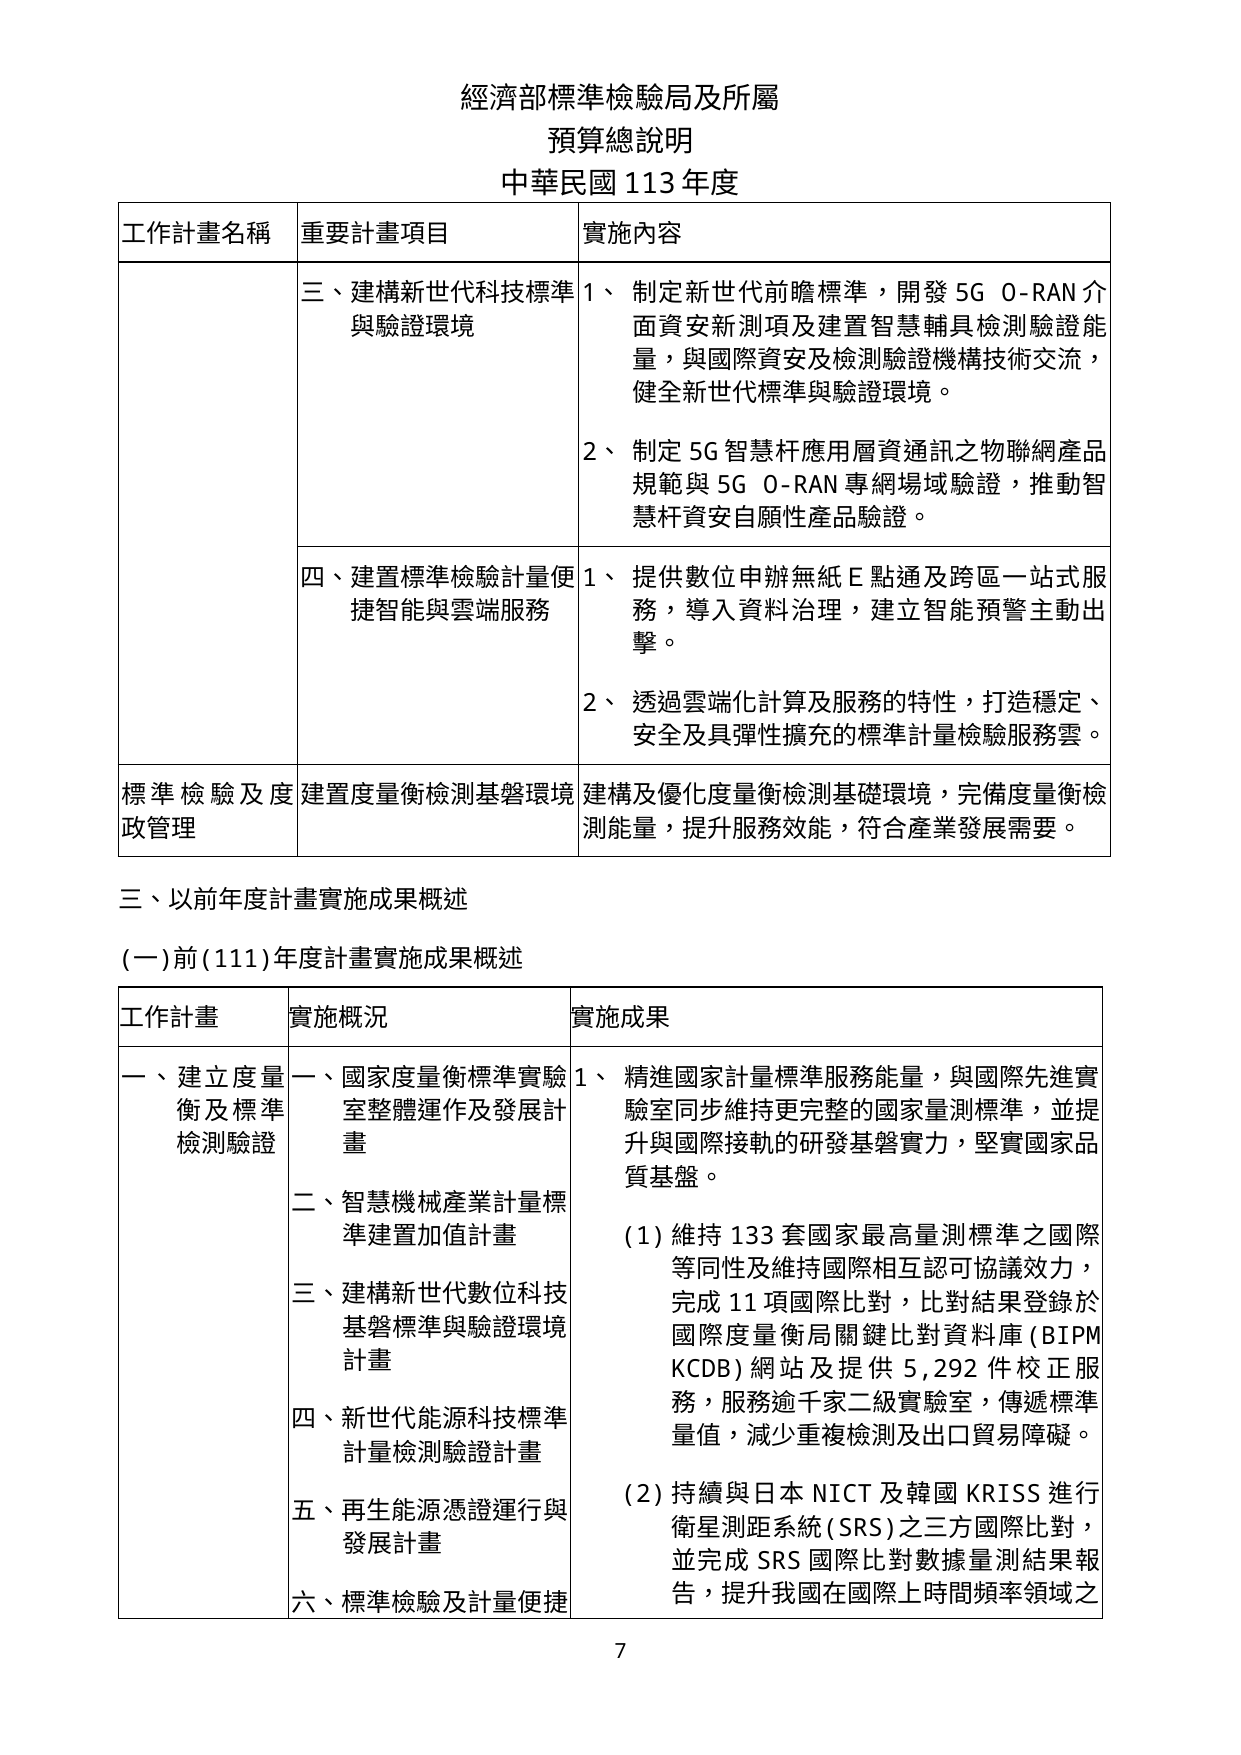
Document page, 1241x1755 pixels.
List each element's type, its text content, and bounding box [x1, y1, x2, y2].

table_cell [119, 263, 297, 763]
table_cell 建置度量衡檢測基磐環境 [298, 765, 578, 856]
table_cell 建構及優化度量衡檢測基礎環境，完備度量衡檢測能量，提升服務效能，符合產業發展需要。 [579, 765, 1110, 856]
table_cell 一、國家度量衡標準實驗室整體運作及發展計畫 二、智慧機械產業計量標準建置加值計畫 三、建構新世代數位科技基磐標準與驗證環境計畫 四、新世代能源科技標準計量檢測驗證計畫 五、再生能源憑證運行與發展計畫 六、標準檢驗及計量便捷 [289, 1047, 570, 1618]
table_cell 制定新世代前瞻標準，開發5G O-RAN介面資安新測項及建置智慧輔具檢測驗證能量，與國際資安及檢測驗證機構技術交流，健全新世代標準與驗證環境。 制定5G智慧杆應用層資通訊之物聯網產品規範與5G O-RAN專網場域驗證，推動智慧杆資安自願性產品驗證。 [579, 263, 1110, 546]
table_cell 三、建構新世代科技標準與驗證環境 [298, 263, 578, 546]
table_cell 四、建置標準檢驗計量便捷智能與雲端服務 [298, 547, 578, 763]
table_header 重要計畫項目 [298, 203, 578, 261]
table_header 工作計畫名稱 [119, 203, 297, 261]
table_header 工作計畫 [119, 988, 288, 1046]
text (一)前(111)年度計畫實施成果概述 [118, 941, 1122, 974]
table_cell 精進國家計量標準服務能量，與國際先進實驗室同步維持更完整的國家量測標準，並提升與國際接軌的研發基磐實力，堅實國家品質基盤。 維持133套國家最高量測標準之國際等同性及維持國際相互認可協議效力，完成11項國際比對，比對結果登錄於國際度量衡局關鍵比對資料庫(BIPM KCDB)網站及提供5,292件校正服務，服務逾千家二級實驗室，傳遞標準量值，減少重複檢測及出口貿易障礙。 持續與日本NICT及韓國KRISS進行衛星測距系統(SRS)之三方國際比對，並完成SRS國際比對數據量測結果報告，提升我國在國際上時間頻率領域之地位與影響力。 完成精進量測標準系統4套及汰換系統設備2套，滿足機械、5G、半導體及游離輻射產業等70家校正追溯需求及國內電力、能源等重電產業發展之校正與追溯需求，確保交易公平。 完成核電廠除役C-14難測核種量測技術建立，核種標準化後提供國內難測核種之校正服務與標準追溯，提升量測準確度與射源強度評估，並積極落實2025年非核家園目標，加速除役過程，保障核電廠除役與國人生活環境的輻射安全。 完成直線加速器高能光子配合石墨熱卡計量測系統，並通過產學界之實地查驗，為國際上先進的光子量測技術，可使接受高能遠距放射治療之病患所接受的輻射劑量，有效提升1%準確度，實現「照的不多不少、不偏不倚」，促成我國成為全球精準健康領航者之政策目標。 亞太認證合作組織(APAC)111年8月27日正式通知我國認證機構通過再評估，維持簽署亞太認證合作組織(APAC)相互承認協議(MRA)17項認證範圍之資格。 簽署2份雙邊合作協議，包括「臺波GLP合作與資訊交換合作備忘錄」及「臺英GLP合作備忘錄」雙邊合作協議。我國與歐盟成員國之雙邊經貿對話會議中，確認芬蘭、德國、捷克及英國等國可自願性採認我國GLP報告，減少國內廠商國外送校之成本。 擔任亞太認證合作組織(APAC)永續工作小組共同召集人，我國起草「產品碳足跡確證與查證機構之認證指引文件」 (文件編號:APAC TEC4-004)正式成為APAC技術文件，展現我國對淨零(Net Zero)議題的貢獻。 完成研發半導體先進製程奈米粒子(無機陽離子)分析暨標準技術及關鍵尺寸(線寬)量測標準技術2項，協助我國半導體產業技術保持國際領先地位。 建立五軸工具機之線上尺寸量測技術，可完整量測43項幾何誤差，提升單一工件加工效率15%；建立視覺3D尺寸量測儀器之校正技術，提供產業儀器查核、校正及評估設計服務；完成擴建靜法碼校正系統、及塊規干涉校正系統，滿足動態力量感測器標準件及長度之校正追溯與能力試驗需求。 完成IECQ工廠推廣15廠次及技術諮詢30 件，並舉辦技術研討會1場次，有助於提升我國電子零組件之產品品質及技術。 完成「智慧製造工業自動化控制系統資安指引-第二部：整合和維護服務提供者」產業標準，並完成消費性商品資安相關國家標準5部，提升我國資安防禦能力。 於111年7月19日完成111年第1場5G資安標準交流及檢測技術視訊會議，並於111 年9月1日及11月16日與NIST就能源資安議題，舉行第2、3場次交流視訊會議，雙方就能源與安全工作以及太陽光電變流器(PV Inverter)測試進行經驗分享，並完成消費性商品資安相關國家標準5部，提升我國資安能量。 配合PV產業發展需求修訂「臺灣高效能太陽光電模組技術規範」，推動高效能太陽光電模組自願性產品驗證(VPC)，累計至111年輔導廠商取得高效能PV模組VPC模組證書共157張，且國內太陽光電案場使用經VPC驗證高效能PV模組達95%；另 台電公司自108年5月20日起全面導入太陽光電案場申請併網需提供VPC證書，累計至111年輔導變流器廠商檢測案共178件及核發智慧變流器VPC證書共104張，提供太陽光電案場併網時電網穩定性。 協助國內家電產業發展智慧家電，建立智慧家庭裝置監控協定檢測服務平台，並提供檢測驗證服務，截至111年完成20家廠商檢測服務，計1,862款智慧家電，含冷氣機、除濕機、洗衣機、燈具、全熱交換器、燃氣熱水器通過驗證，並取得台灣智慧能源產業協會(TaiSEIA)101智慧家庭產品標章。 完成9項無障礙智慧及個人智慧輔具等相關國家標準草案研擬、4項市售產品(穿戴式外骨骼肌力裝、白手杖、步行推車、浴缸)，並辦理「身心障礙與高齡者輔具產品通用設計競賽」校園說明會、「身心障礙與高齡者友善市售輔具評選」及「通用設計得獎者、輔具業者或創投等三合一合作主題媒合會」，啟發各界重視輔具及友善產品之創新研發，為我國輔具產業發展注入更多活力。 111年3月7至9日辦理線上「APEC跨能源與標準主題論壇」，計10個APEC會員體參與，共同為亞太經濟體尋求與討論再生能源憑證發展的最佳實踐方案。 111年6月20日推出「綠色租賃方案」，協助商辦大樓或同類型集合式場域的承租企業，透過轉供電力模式，取得綠電與再生能源憑證(T-REC)，以符合企業永續、再生能源倡議(RE100)、碳揭露專案(CDP)等國際組織或相關供應鏈等需求。 截至111年底發行憑證張數累計超過187.6萬張(18.76億度綠電)，減少約94萬公噸CO2當量，並促成綠電轉供與憑證移轉規模累計超過166.7萬張憑證(16.67億度綠電)。 完成「標準檢驗及計量便捷智能服務」專案，建置國家標準資訊互動平台、商品檢驗資訊QR Code申辦與查詢系統、委託試驗電子報告及資料開放應用等11項數位服務，提高總體E化比率達67%，讓民眾及廠商申辦業務免於往返奔波；運用網站結構解析及關鍵字爬文技術，完成網路查核27,169筆與縮減查核時間1,350小時；以及建構手推嬰幼兒車、兒童雨衣、學步車、輪胎、打火機、燙(整)髮機及鋰行動電源等7項商品檢驗數據分析模型及圖像化分析工具，提供業務運用及決策參考。 召開42場技術規範草案試審會議，邀請CNS國家標準委員及聯盟代表擔任審查技術委員，並與5G智慧杆標準推動聯盟及各縣市政府召開技術規範草案公開說明會，於111年9月16日公告「5G智慧杆系統技術規範」，計10部，以供產業界進行5G智慧杆產品檢測及場域驗證評估之依據；推動高雄亞灣及花蓮市公所智慧杆計2案場採用本局技術規範；完成於本局汐止天線中心5G智慧杆系統及示範平臺之初步規劃建置，進行技術規範草案試作評估及場域驗證。 [571, 1047, 1102, 1618]
table_header 實施概況 [289, 988, 570, 1046]
table_header 實施內容 [579, 203, 1110, 261]
text 三、以前年度計畫實施成果概述 [118, 882, 1122, 916]
table_cell 標準檢驗及度政管理 [119, 765, 297, 856]
table_cell 一、建立度量衡及標準檢測驗證 [119, 1047, 288, 1618]
table_header 實施成果 [571, 988, 1102, 1046]
table_cell 提供數位申辦無紙Ｅ點通及跨區一站式服務，導入資料治理，建立智能預警主動出擊。 透過雲端化計算及服務的特性，打造穩定、安全及具彈性擴充的標準計量檢驗服務雲。 [579, 547, 1110, 763]
